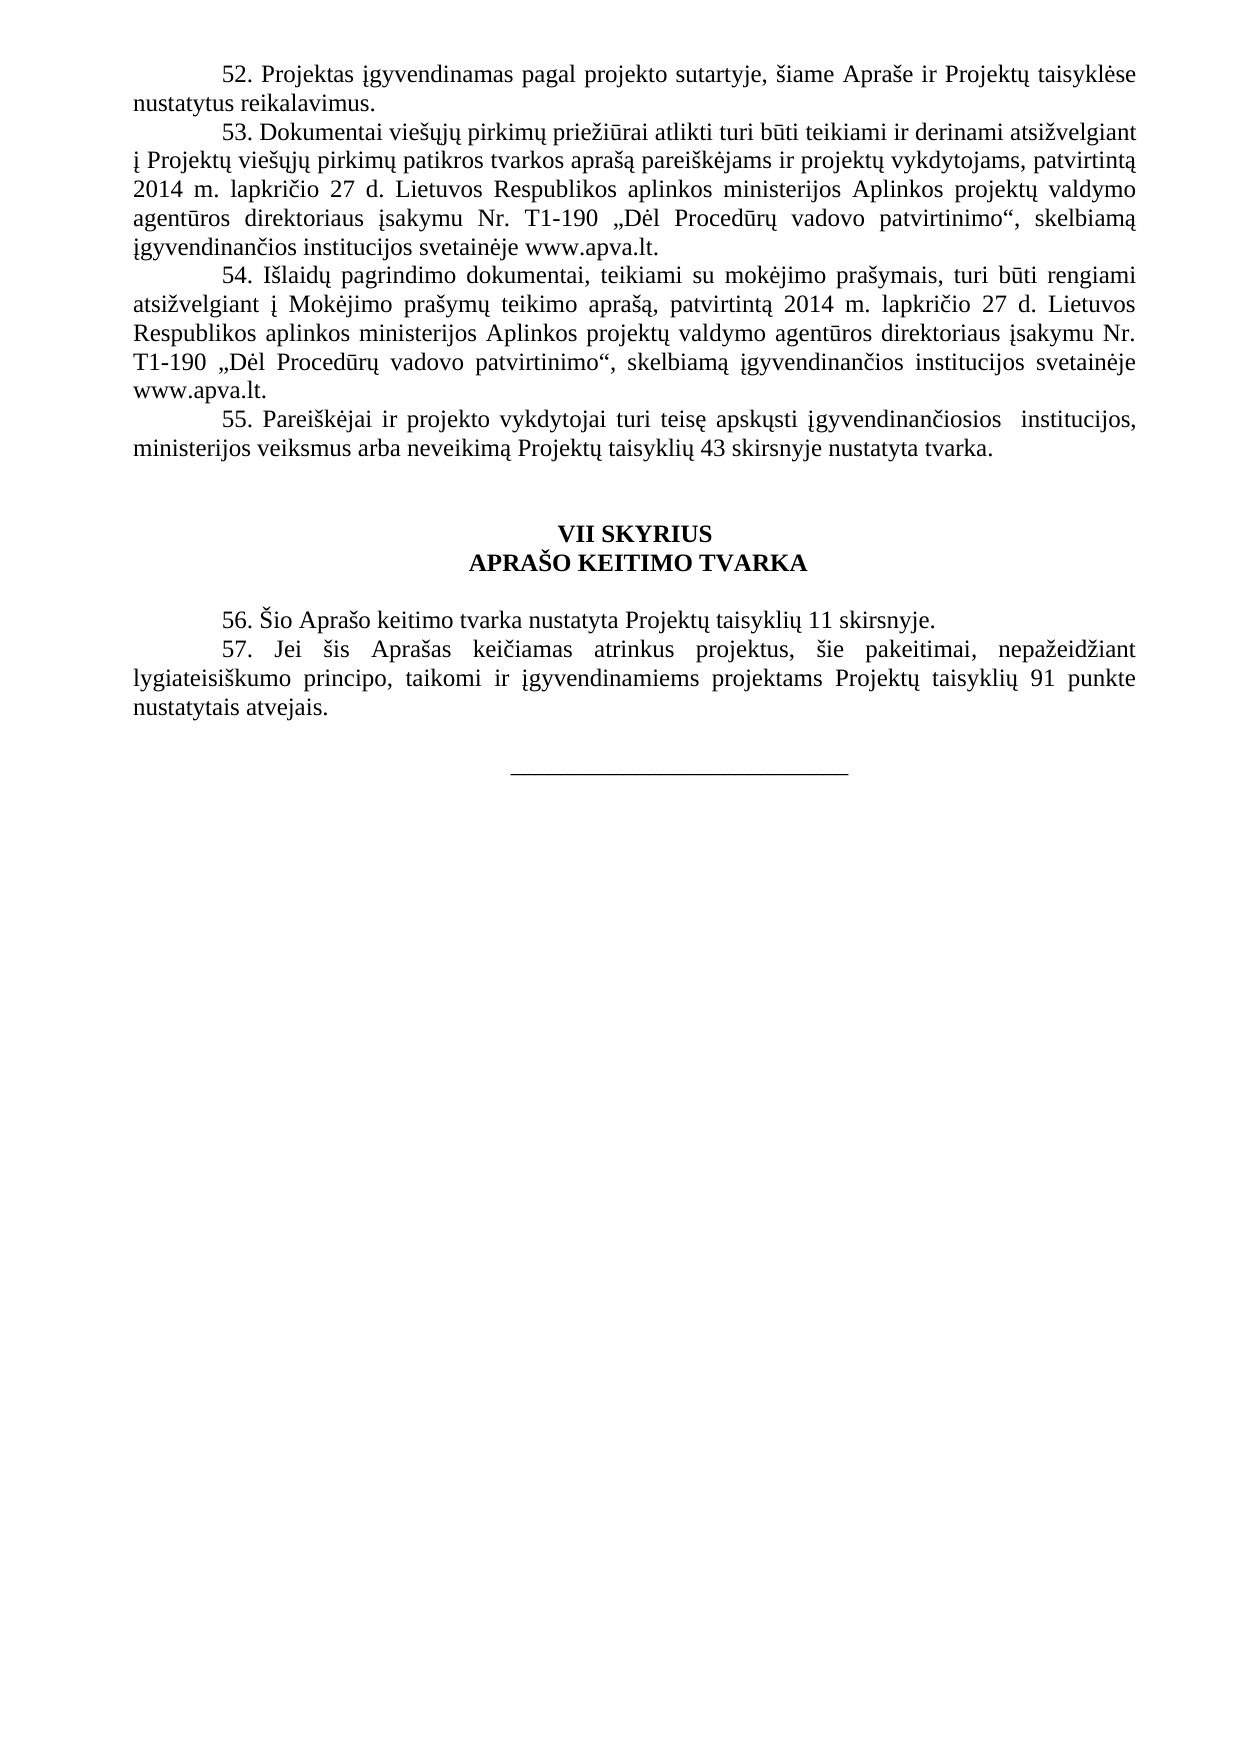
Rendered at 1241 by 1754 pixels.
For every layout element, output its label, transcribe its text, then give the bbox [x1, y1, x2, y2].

text 55. Pareiškėjai ir projekto vykdytojai turi teisę apskųsti įgyvendinančiosios institucijos, ministerijos veiksmus arba neveikimą Projektų taisyklių 43 skirsnyje nustatyta tvarka. [133, 404, 1137, 462]
text 57. Jei šis Aprašas keičiamas atrinkus projektus, šie pakeitimai, nepažeidžiant lygiateisiškumo principo, taikomi ir įgyvendinamiems projektams Projektų taisyklių 91 punkte nustatytais atvejais. [133, 634, 1137, 720]
text 56. Šio Aprašo keitimo tvarka nustatyta Projektų taisyklių 11 skirsnyje. [133, 605, 1137, 634]
text 53. Dokumentai viešųjų pirkimų priežiūrai atlikti turi būti teikiami ir derinami atsižvelgiant į Projektų viešųjų pirkimų patikros tvarkos aprašą pareiškėjams ir projektų vykdytojams, patvirtintą 2014 m. lapkričio 27 d. Lietuvos Respublikos aplinkos ministerijos Aplinkos projektų valdymo agentūros direktoriaus įsakymu Nr. T1-190 „Dėl Procedūrų vadovo patvirtinimo“, skelbiamą įgyvendinančios institucijos svetainėje www.apva.lt. [133, 117, 1137, 260]
text 52. Projektas įgyvendinamas pagal projekto sutartyje, šiame Apraše ir Projektų taisyklėse nustatytus reikalavimus. [133, 59, 1137, 117]
text APRAŠO KEITIMO TVARKA [133, 548, 1137, 577]
text VII SKYRIUS [133, 519, 1137, 548]
text ___________________________ [133, 749, 1137, 778]
text 54. Išlaidų pagrindimo dokumentai, teikiami su mokėjimo prašymais, turi būti rengiami atsižvelgiant į Mokėjimo prašymų teikimo aprašą, patvirtintą 2014 m. lapkričio 27 d. Lietuvos Respublikos aplinkos ministerijos Aplinkos projektų valdymo agentūros direktoriaus įsakymu Nr. T1-190 „Dėl Procedūrų vadovo patvirtinimo“, skelbiamą įgyvendinančios institucijos svetainėje www.apva.lt. [133, 260, 1137, 404]
